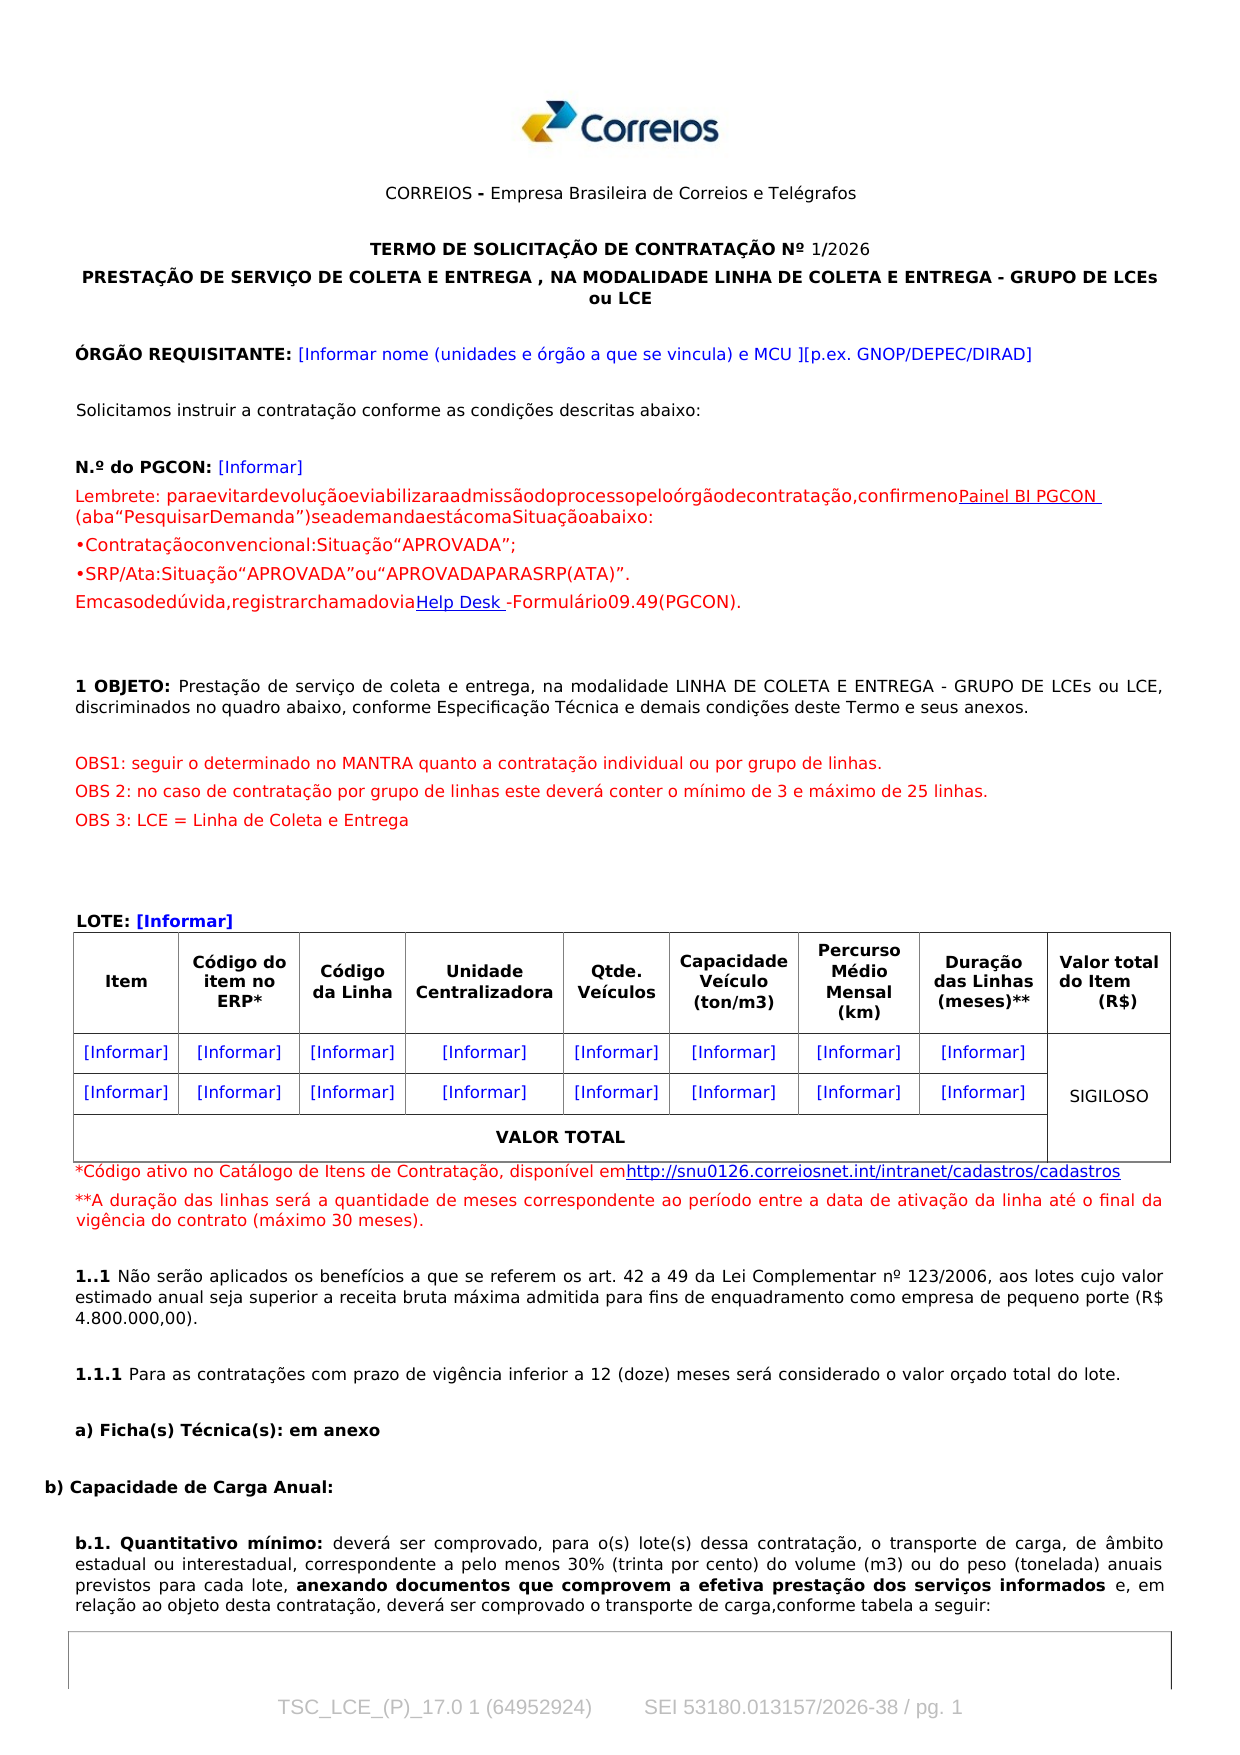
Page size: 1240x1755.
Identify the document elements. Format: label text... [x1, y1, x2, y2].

table_cell [Informar] [179, 1074, 299, 1114]
text CORREIOS - Empresa Brasileira de Correios e Telégrafos [69, 184, 1172, 203]
table_cell [Informar] [920, 1074, 1047, 1114]
text OBS 3: LCE = Linha de Coleta e Entrega [75, 810, 1164, 830]
text OBS1: seguir o determinado no MANTRA quanto a contratação individual ou por grupo de linhas. [75, 754, 1164, 773]
table_header Unidade Centralizadora [406, 933, 563, 1033]
table_cell [Informar] [300, 1074, 405, 1114]
table_cell [Informar] [406, 1034, 563, 1073]
table_header Código do item no ERP* [179, 933, 299, 1033]
table_cell [Informar] [179, 1034, 299, 1073]
text 1 OBJETO: Prestação de serviço de coleta e entrega, na modalidade LINHA DE COLETA E ENTREGA - GRUPO DE LCEs ou LCE, discriminados no quadro abaixo, conforme Especificação Técnica e demais condições deste Termo e seus anexos. [75, 677, 1165, 717]
table_cell [Informar] [74, 1034, 178, 1073]
table_header Percurso Médio Mensal (km) [799, 933, 919, 1033]
table_cell [300, 1115, 405, 1161]
text OBS 2: no caso de contratação por grupo de linhas este deverá conter o mínimo de 3 e máximo de 25 linhas. [75, 782, 1164, 802]
text Emcasodedúvida,registrarchamadoviaHelp Desk -Formulário09.49(PGCON). [75, 592, 1180, 613]
text Lembrete: paraevitardevoluçãoeviabilizaraadmissãodoprocessopeloórgãodecontratação,confirmenoPainel BI PGCON (aba“PesquisarDemanda”)seademandaestácomaSituaçãoabaixo: [75, 486, 1180, 528]
table_header Item [74, 933, 178, 1033]
table_header Duração das Linhas (meses)** [920, 933, 1047, 1033]
table_cell [Informar] [564, 1074, 669, 1114]
table_cell [Informar] [74, 1074, 178, 1114]
table_cell [Informar] [799, 1034, 919, 1073]
table_cell [920, 1115, 1047, 1161]
table_cell [799, 1115, 919, 1161]
table_cell SIGILOSO [1048, 1034, 1170, 1161]
text ÓRGÃO REQUISITANTE: [Informar nome (unidades e órgão a que se vincula) e MCU ][p.ex. GNOP/DEPEC/DIRAD] Solicitamos instruir a contratação conforme as condições descritas abaixo: [75, 345, 1133, 421]
text 1.1.1 Para as contratações com prazo de vigência inferior a 12 (doze) meses será considerado o valor orçado total do lote. a) Ficha(s) Técnica(s): em anexo [75, 1365, 1122, 1441]
table_cell [179, 1115, 300, 1161]
table_header Capacidade Veículo (ton/m3) [670, 933, 798, 1033]
table_cell [Informar] [670, 1034, 798, 1073]
table_cell [Informar] [799, 1074, 919, 1114]
text **A duração das linhas será a quantidade de meses correspondente ao período entre a data de ativação da linha até o final da vigência do contrato (máximo 30 meses). [75, 1191, 1164, 1230]
text LOTE: [Informar] [76, 911, 1180, 931]
table_cell [Informar] [406, 1074, 563, 1114]
table_cell [74, 1115, 179, 1161]
table_header Qtde. Veículos [564, 933, 669, 1033]
table_cell [Informar] [564, 1034, 669, 1073]
text •SRP/Ata:Situação“APROVADA”ou“APROVADAPARASRP(ATA)”. [75, 564, 1180, 584]
text PRESTAÇÃO DE SERVIÇO DE COLETA E ENTREGA , NA MODALIDADE LINHA DE COLETA E ENTREGA - GRUPO DE LCEs ou LCE [72, 268, 1167, 308]
table_cell VALOR TOTAL [405, 1115, 669, 1161]
table_cell [Informar] [920, 1034, 1047, 1073]
list Capacidade de Carga Anual: [44, 1478, 1180, 1497]
table_cell [Informar] [670, 1074, 798, 1114]
text •Contrataçãoconvencional:Situação“APROVADA”; [75, 535, 1180, 556]
text *Código ativo no Catálogo de Itens de Contratação, disponível emhttp://snu0126.correiosnet.int/intranet/cadastros/cadastros [75, 1163, 1164, 1182]
table_cell [669, 1115, 798, 1161]
text TERMO DE SOLICITAÇÃO DE CONTRATAÇÃO Nº 1/2026 [72, 240, 1167, 259]
table_header Valor total do Item (R$) [1048, 933, 1170, 1033]
text N.º do PGCON: [Informar] [75, 458, 1180, 477]
table_cell [Informar] [300, 1034, 405, 1073]
table_header Código da Linha [300, 933, 405, 1033]
text b.1. Quantitativo mínimo: deverá ser comprovado, para o(s) lote(s) dessa contratação, o transporte de carga, de âmbito estadual ou interestadual, correspondente a pelo menos 30% (trinta por cento) do volume (m3) ou do peso (tonelada) anuais previstos para cada lote, anexando documentos que comprovem a efetiva prestação dos serviços informados e, em relação ao objeto desta contratação, deverá ser comprovado o transporte de carga,conforme tabela a seguir: [75, 1534, 1165, 1616]
text 1..1 Não serão aplicados os benefícios a que se referem os art. 42 a 49 da Lei Complementar nº 123/2006, aos lotes cujo valor estimado anual seja superior a receita bruta máxima admitida para fins de enquadramento como empresa de pequeno porte (R$ 4.800.000,00). [75, 1267, 1165, 1328]
